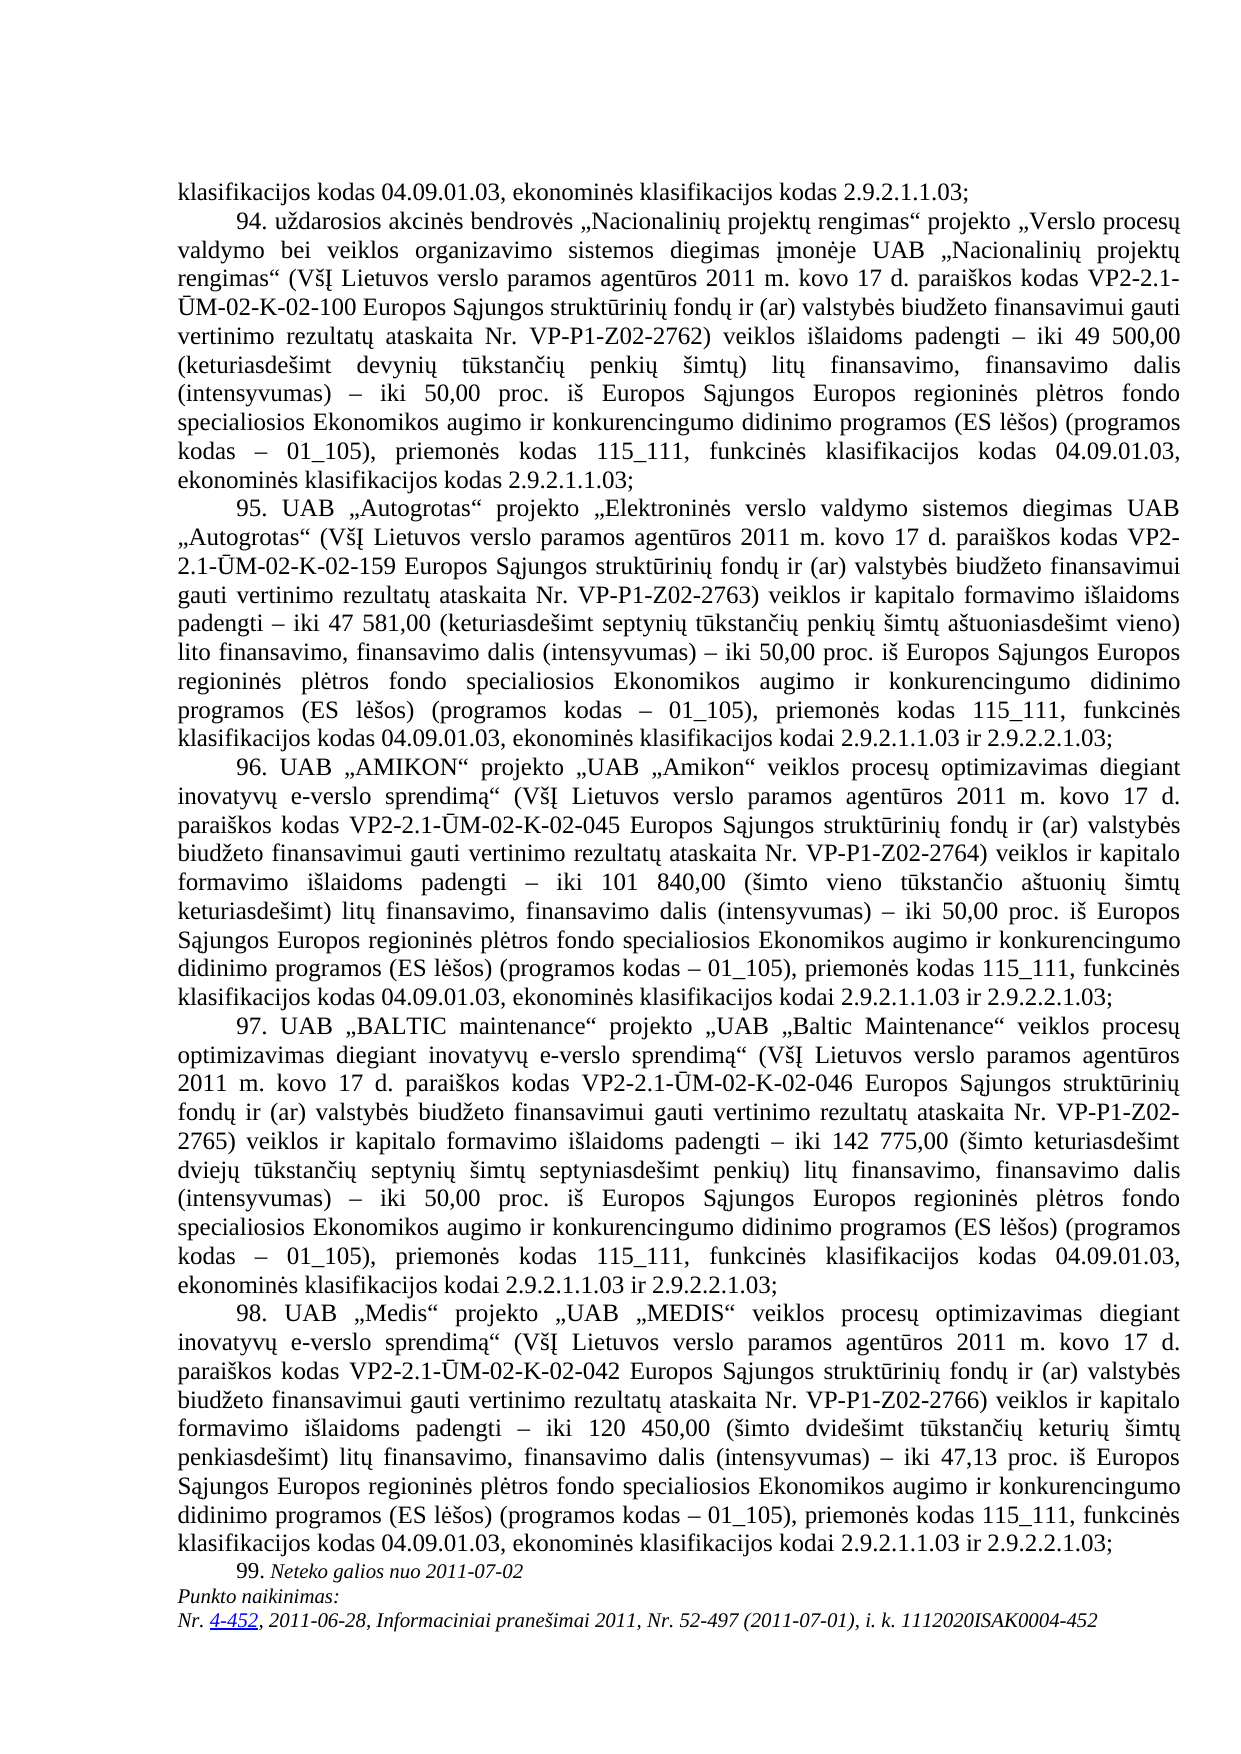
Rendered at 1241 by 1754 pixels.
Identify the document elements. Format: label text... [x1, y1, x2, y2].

text 95. UAB „Autogrotas“ projekto „Elektroninės verslo valdymo sistemos diegimas UAB „Autogrotas“ (VšĮ Lietuvos verslo paramos agentūros 2011 m. kovo 17 d. paraiškos kodas VP2-2.1-ŪM-02-K-02-159 Europos Sąjungos struktūrinių fondų ir (ar) valstybės biudžeto finansavimui gauti vertinimo rezultatų ataskaita Nr. VP-P1-Z02-2763) veiklos ir kapitalo formavimo išlaidoms padengti – iki 47 581,00 (keturiasdešimt septynių tūkstančių penkių šimtų aštuoniasdešimt vieno) lito finansavimo, finansavimo dalis (intensyvumas) – iki 50,00 proc. iš Europos Sąjungos Europos regioninės plėtros fondo specialiosios Ekonomikos augimo ir konkurencingumo didinimo programos (ES lėšos) (programos kodas – 01_105), priemonės kodas 115_111, funkcinės klasifikacijos kodas 04.09.01.03, ekonominės klasifikacijos kodai 2.9.2.1.1.03 ir 2.9.2.2.1.03; [177, 493, 1181, 752]
text 96. UAB „AMIKON“ projekto „UAB „Amikon“ veiklos procesų optimizavimas diegiant inovatyvų e-verslo sprendimą“ (VšĮ Lietuvos verslo paramos agentūros 2011 m. kovo 17 d. paraiškos kodas VP2-2.1-ŪM-02-K-02-045 Europos Sąjungos struktūrinių fondų ir (ar) valstybės biudžeto finansavimui gauti vertinimo rezultatų ataskaita Nr. VP-P1-Z02-2764) veiklos ir kapitalo formavimo išlaidoms padengti – iki 101 840,00 (šimto vieno tūkstančio aštuonių šimtų keturiasdešimt) litų finansavimo, finansavimo dalis (intensyvumas) – iki 50,00 proc. iš Europos Sąjungos Europos regioninės plėtros fondo specialiosios Ekonomikos augimo ir konkurencingumo didinimo programos (ES lėšos) (programos kodas – 01_105), priemonės kodas 115_111, funkcinės klasifikacijos kodas 04.09.01.03, ekonominės klasifikacijos kodai 2.9.2.1.1.03 ir 2.9.2.2.1.03; [177, 752, 1181, 1011]
text 94. uždarosios akcinės bendrovės „Nacionalinių projektų rengimas“ projekto „Verslo procesų valdymo bei veiklos organizavimo sistemos diegimas įmonėje UAB „Nacionalinių projektų rengimas“ (VšĮ Lietuvos verslo paramos agentūros 2011 m. kovo 17 d. paraiškos kodas VP2-2.1-ŪM-02-K-02-100 Europos Sąjungos struktūrinių fondų ir (ar) valstybės biudžeto finansavimui gauti vertinimo rezultatų ataskaita Nr. VP-P1-Z02-2762) veiklos išlaidoms padengti – iki 49 500,00 (keturiasdešimt devynių tūkstančių penkių šimtų) litų finansavimo, finansavimo dalis (intensyvumas) – iki 50,00 proc. iš Europos Sąjungos Europos regioninės plėtros fondo specialiosios Ekonomikos augimo ir konkurencingumo didinimo programos (ES lėšos) (programos kodas – 01_105), priemonės kodas 115_111, funkcinės klasifikacijos kodas 04.09.01.03, ekonominės klasifikacijos kodas 2.9.2.1.1.03; [177, 206, 1181, 493]
text 97. UAB „BALTIC maintenance“ projekto „UAB „Baltic Maintenance“ veiklos procesų optimizavimas diegiant inovatyvų e-verslo sprendimą“ (VšĮ Lietuvos verslo paramos agentūros 2011 m. kovo 17 d. paraiškos kodas VP2-2.1-ŪM-02-K-02-046 Europos Sąjungos struktūrinių fondų ir (ar) valstybės biudžeto finansavimui gauti vertinimo rezultatų ataskaita Nr. VP-P1-Z02-2765) veiklos ir kapitalo formavimo išlaidoms padengti – iki 142 775,00 (šimto keturiasdešimt dviejų tūkstančių septynių šimtų septyniasdešimt penkių) litų finansavimo, finansavimo dalis (intensyvumas) – iki 50,00 proc. iš Europos Sąjungos Europos regioninės plėtros fondo specialiosios Ekonomikos augimo ir konkurencingumo didinimo programos (ES lėšos) (programos kodas – 01_105), priemonės kodas 115_111, funkcinės klasifikacijos kodas 04.09.01.03, ekonominės klasifikacijos kodai 2.9.2.1.1.03 ir 2.9.2.2.1.03; [177, 1011, 1181, 1298]
text Punkto naikinimas: [177, 1583, 1181, 1608]
text Nr. 4-452, 2011-06-28, Informaciniai pranešimai 2011, Nr. 52-497 (2011-07-01), i. k. 1112020ISAK0004-452 [177, 1608, 1181, 1632]
text 99. Neteko galios nuo 2011-07-02 [177, 1557, 1181, 1583]
text 98. UAB „Medis“ projekto „UAB „MEDIS“ veiklos procesų optimizavimas diegiant inovatyvų e-verslo sprendimą“ (VšĮ Lietuvos verslo paramos agentūros 2011 m. kovo 17 d. paraiškos kodas VP2-2.1-ŪM-02-K-02-042 Europos Sąjungos struktūrinių fondų ir (ar) valstybės biudžeto finansavimui gauti vertinimo rezultatų ataskaita Nr. VP-P1-Z02-2766) veiklos ir kapitalo formavimo išlaidoms padengti – iki 120 450,00 (šimto dvidešimt tūkstančių keturių šimtų penkiasdešimt) litų finansavimo, finansavimo dalis (intensyvumas) – iki 47,13 proc. iš Europos Sąjungos Europos regioninės plėtros fondo specialiosios Ekonomikos augimo ir konkurencingumo didinimo programos (ES lėšos) (programos kodas – 01_105), priemonės kodas 115_111, funkcinės klasifikacijos kodas 04.09.01.03, ekonominės klasifikacijos kodai 2.9.2.1.1.03 ir 2.9.2.2.1.03; [177, 1298, 1181, 1557]
text klasifikacijos kodas 04.09.01.03, ekonominės klasifikacijos kodas 2.9.2.1.1.03; [177, 177, 1181, 206]
